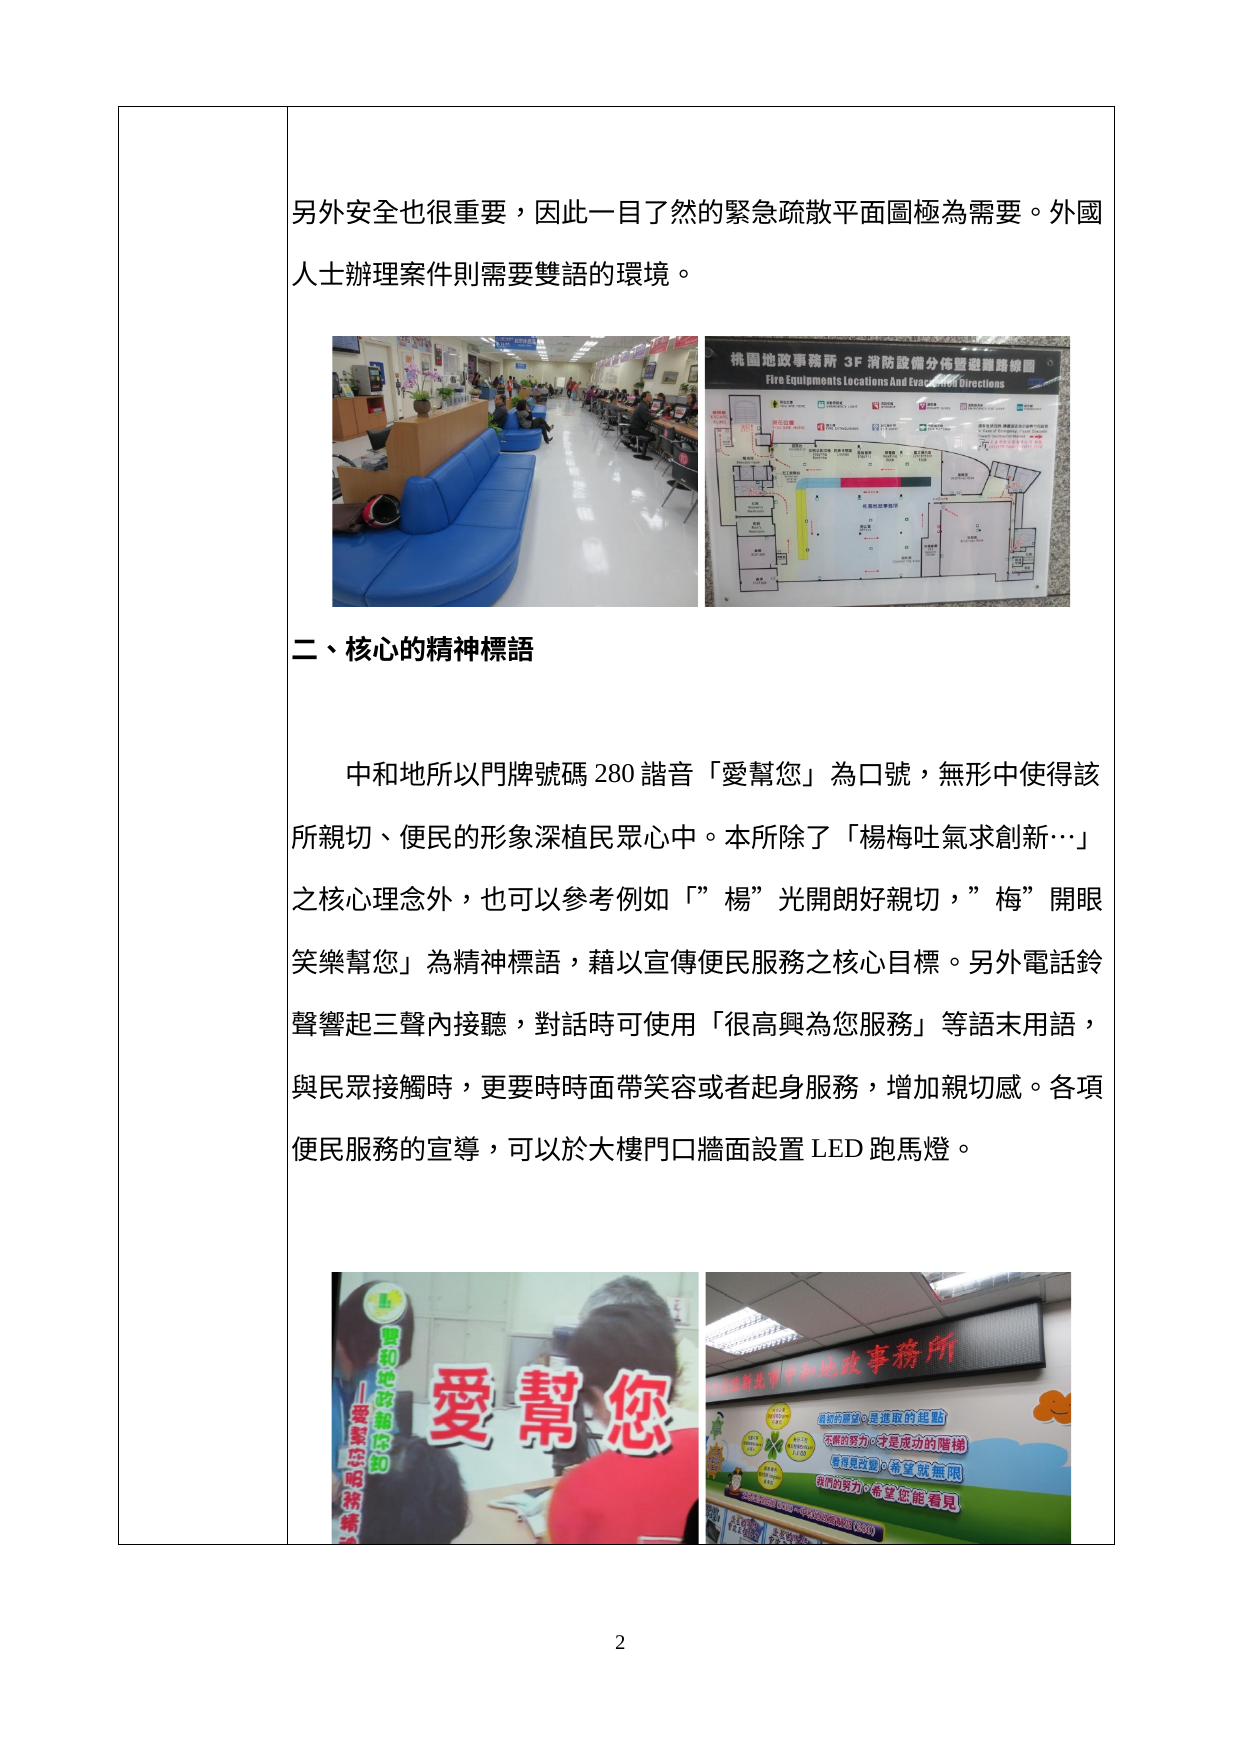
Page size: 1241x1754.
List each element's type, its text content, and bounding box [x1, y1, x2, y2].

table_cell 另外安全也很重要，因此一目了然的緊急疏散平面圖極為需要。外國人士辦理案件則需要雙語的環境。 二、核心的精神標語 中和地所以門牌號碼280諧音「愛幫您」為口號，無形中使得該所親切、便民的形象深植民眾心中。本所除了「楊梅吐氣求創新…」之核心理念外，也可以參考例如「”楊”光開朗好親切，”梅”開眼笑樂幫您」為精神標語，藉以宣傳便民服務之核心目標。另外電話鈴聲響起三聲內接聽，對話時可使用「很高興為您服務」等語末用語，與民眾接觸時，更要時時面帶笑容或者起身服務，增加親切感。各項便民服務的宣導，可以於大樓門口牆面設置LED跑馬燈。 [288, 107, 1114, 1543]
table_cell [119, 107, 287, 1543]
